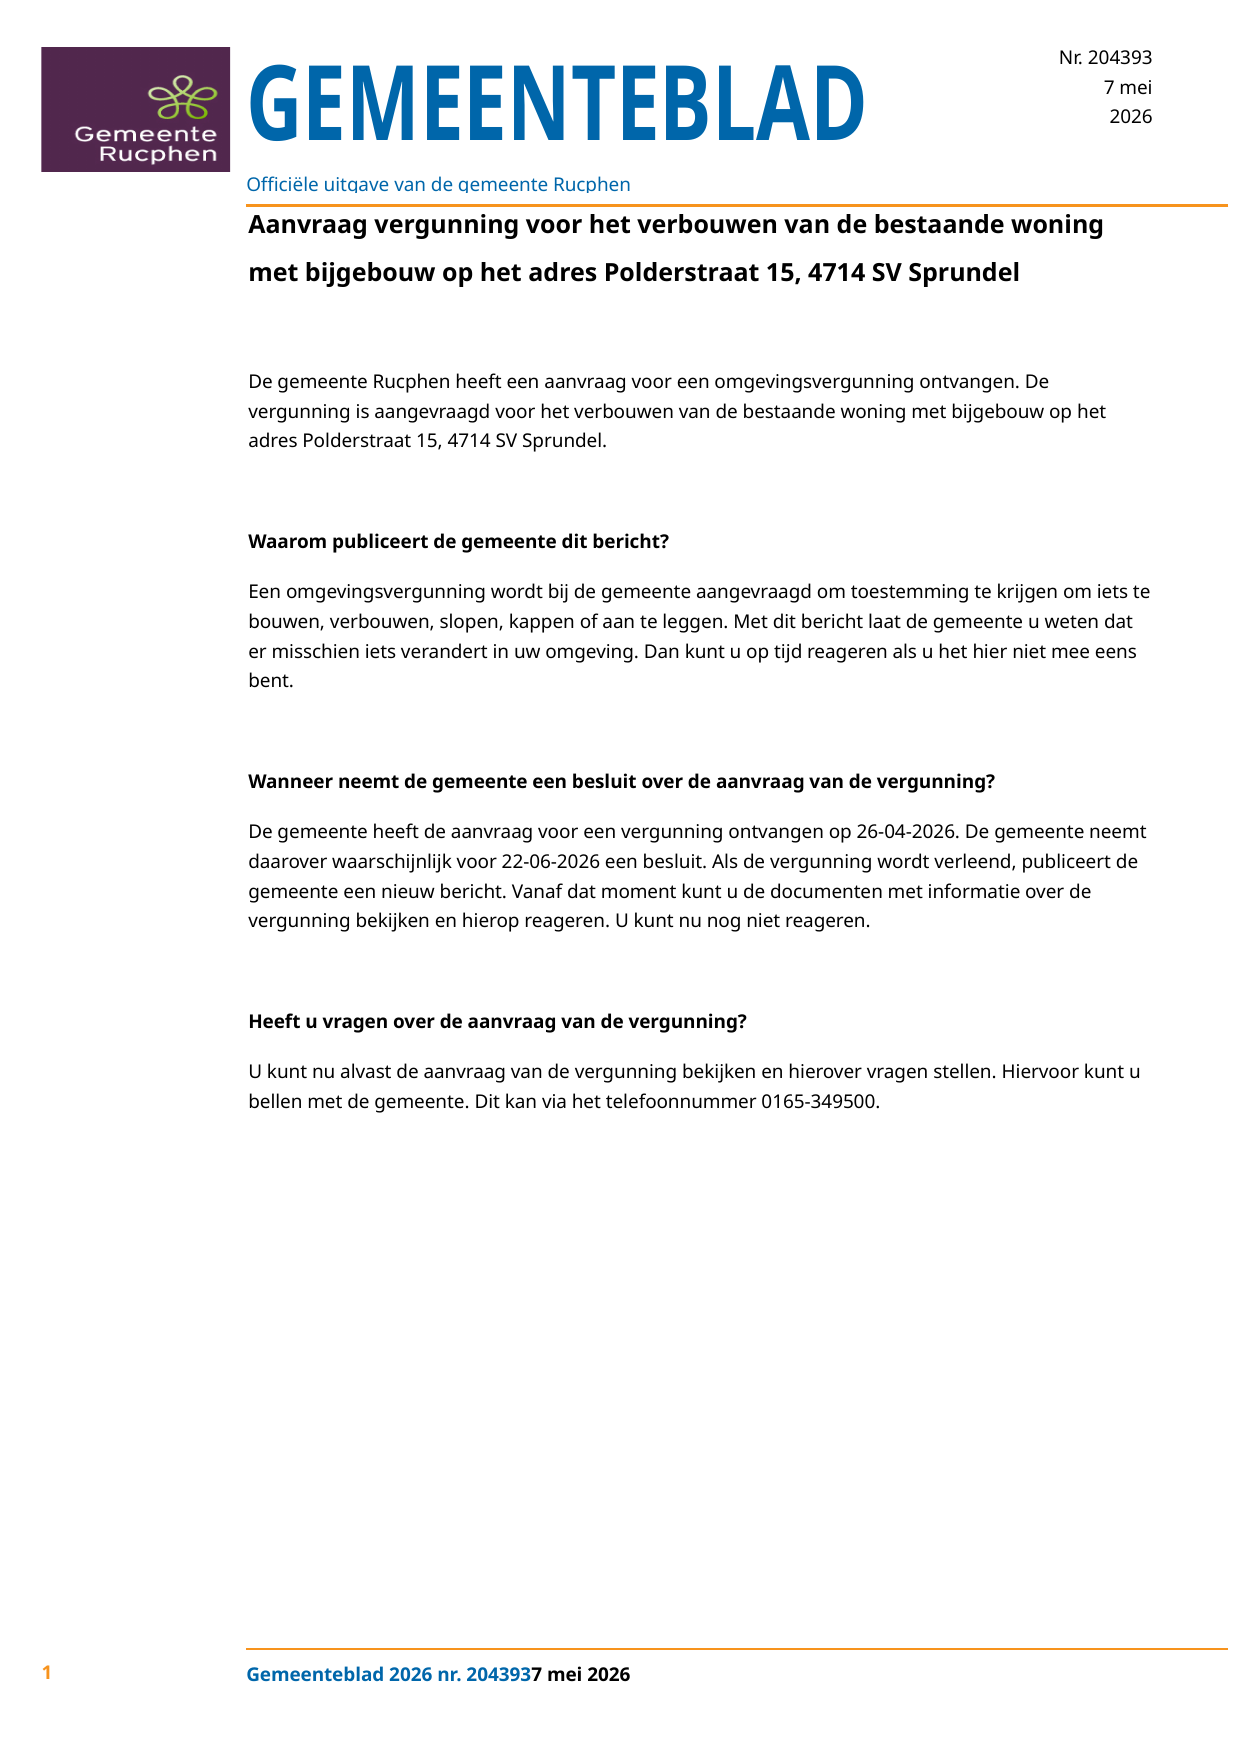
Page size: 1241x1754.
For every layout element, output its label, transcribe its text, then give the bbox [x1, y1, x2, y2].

text Aanvraag vergunning voor het verbouwen van de bestaande woning met bijgebouw op het adres Polderstraat 15, 4714 SV Sprundel [248, 207, 1152, 288]
text U kunt nu alvast de aanvraag van de vergunning bekijken en hierover vragen stellen. Hiervoor kunt u bellen met de gemeente. Dit kan via het telefoonnummer 0165-349500. [248, 1059, 1152, 1114]
text Waarom publiceert de gemeente dit bericht? [248, 528, 1152, 554]
text De gemeente heeft de aanvraag voor een vergunning ontvangen op 26-04-2026. De gemeente neemt daarover waarschijnlijk voor 22-06-2026 een besluit. Als de vergunning wordt verleend, publiceert de gemeente een nieuw bericht. Vanaf dat moment kunt u de documenten met informatie over de vergunning bekijken en hierop reageren. U kunt nu nog niet reageren. [248, 819, 1152, 933]
text Een omgevingsvergunning wordt bij de gemeente aangevraagd om toestemming te krijgen om iets te bouwen, verbouwen, slopen, kappen of aan te leggen. Met dit bericht laat de gemeente u weten dat er misschien iets verandert in uw omgeving. Dan kunt u op tijd reageren als u het hier niet mee eens bent. [248, 579, 1152, 693]
picture [41, 47, 231, 172]
text De gemeente Rucphen heeft een aanvraag voor een omgevingsvergunning ontvangen. De vergunning is aangevraagd voor het verbouwen van de bestaande woning met bijgebouw op het adres Polderstraat 15, 4714 SV Sprundel. [248, 368, 1152, 453]
text Wanneer neemt de gemeente een besluit over de aanvraag van de vergunning? [248, 768, 1152, 794]
text Heeft u vragen over de aanvraag van de vergunning? [248, 1008, 1152, 1034]
